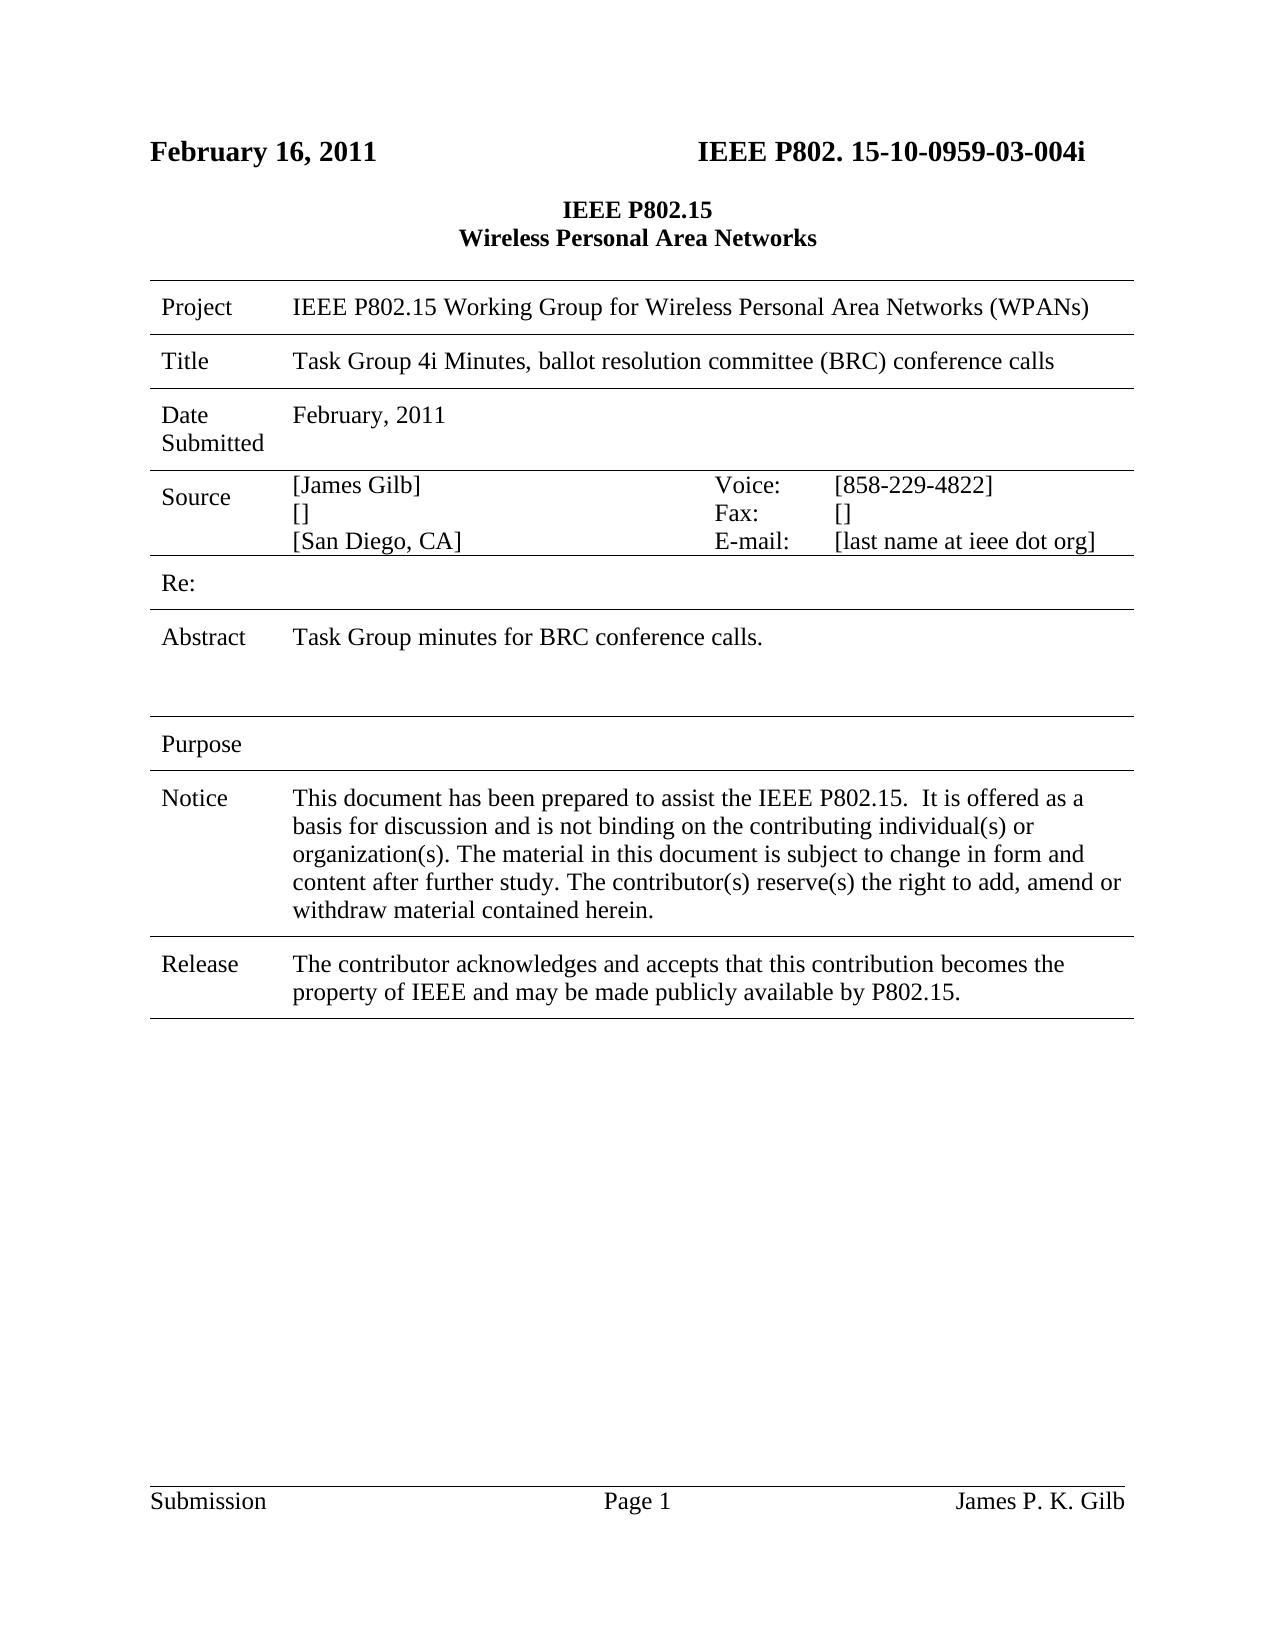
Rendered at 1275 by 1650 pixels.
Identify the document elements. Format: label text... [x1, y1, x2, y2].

table_cell Task Group 4i Minutes, ballot resolution committee (BRC) conference calls [281, 335, 1134, 388]
table_cell Voice: [858-229-4822] Fax: [] E-mail: [last name at ieee dot org] [703, 471, 1134, 555]
table_cell Re: [150, 556, 281, 609]
table_header IEEE P802.15 Working Group for Wireless Personal Area Networks (WPANs) [281, 281, 1134, 334]
table_cell The contributor acknowledges and accepts that this contribution becomes the property of IEEE and may be made publicly available by P802.15. [281, 937, 1134, 1018]
table_cell [281, 717, 1134, 770]
table_cell This document has been prepared to assist the IEEE P802.15. It is offered as a basis for discussion and is not binding on the contributing individual(s) or organization(s). The material in this document is subject to change in form and content after further study. The contributor(s) reserve(s) the right to add, amend or withdraw material contained herein. [281, 771, 1134, 936]
text Wireless Personal Area Networks [150, 223, 1125, 252]
table_cell [281, 556, 1134, 609]
table_header Project [150, 281, 281, 334]
table_cell Purpose [150, 717, 281, 770]
table_cell Release [150, 937, 281, 1018]
table_cell Title [150, 335, 281, 388]
title IEEE P802.15 [150, 196, 1125, 223]
table_cell [James Gilb] [] [San Diego, CA] [281, 471, 703, 555]
table_cell Abstract [150, 610, 281, 716]
table_cell Task Group minutes for BRC conference calls. [281, 610, 1134, 716]
table_cell Notice [150, 771, 281, 936]
table_cell Source [150, 471, 281, 555]
table_cell February, 2011 [281, 389, 1134, 470]
table_cell Date Submitted [150, 389, 281, 470]
